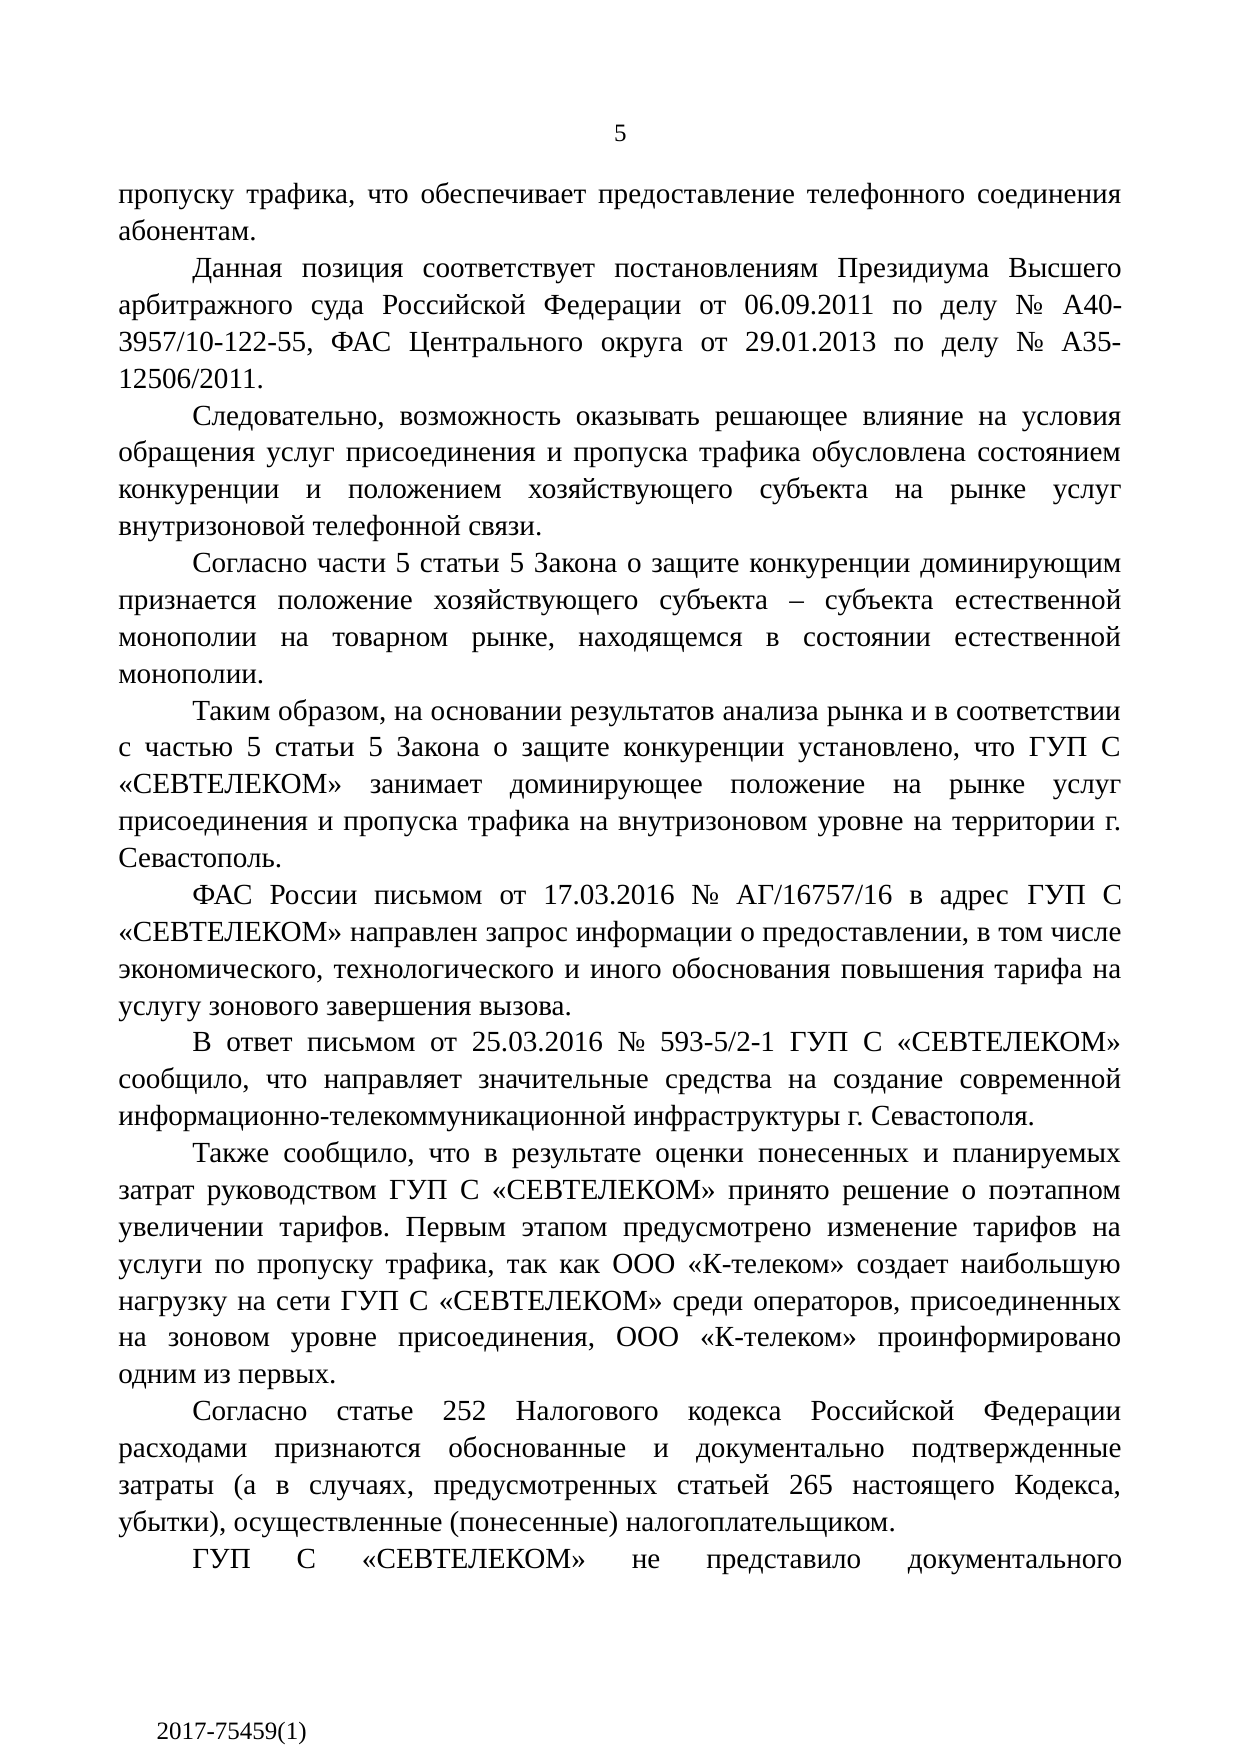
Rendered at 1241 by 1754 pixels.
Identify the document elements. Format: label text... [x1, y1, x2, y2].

text ФАС России письмом от 17.03.2016 № АГ/16757/16 в адрес ГУП С «СЕВТЕЛЕКОМ» направлен запрос информации о предоставлении, в том числе экономического, технологического и иного обоснования повышения тарифа на услугу зонового завершения вызова. [118, 877, 1122, 1021]
text ГУП С «СЕВТЕЛЕКОМ» не представило документального [118, 1541, 1122, 1574]
text Согласно части 5 статьи 5 Закона о защите конкуренции доминирующим признается положение хозяйствующего субъекта – субъекта естественной монополии на товарном рынке, находящемся в состоянии естественной монополии. [118, 545, 1122, 689]
text Таким образом, на основании результатов анализа рынка и в соответствии с частью 5 статьи 5 Закона о защите конкуренции установлено, что ГУП С «СЕВТЕЛЕКОМ» занимает доминирующее положение на рынке услуг присоединения и пропуска трафика на внутризоновом уровне на территории г. Севастополь. [118, 693, 1122, 874]
text Также сообщило, что в результате оценки понесенных и планируемых затрат руководством ГУП С «СЕВТЕЛЕКОМ» принято решение о поэтапном увеличении тарифов. Первым этапом предусмотрено изменение тарифов на услуги по пропуску трафика, так как ООО «К-телеком» создает наибольшую нагрузку на сети ГУП С «СЕВТЕЛЕКОМ» среди операторов, присоединенных на зоновом уровне присоединения, ООО «К-телеком» проинформировано одним из первых. [118, 1135, 1122, 1390]
text Согласно статье 252 Налогового кодекса Российской Федерации расходами признаются обоснованные и документально подтвержденные затраты (а в случаях, предусмотренных статьей 265 настоящего Кодекса, убытки), осуществленные (понесенные) налогоплательщиком. [118, 1393, 1122, 1537]
text Следовательно, возможность оказывать решающее влияние на условия обращения услуг присоединения и пропуска трафика обусловлена состоянием конкуренции и положением хозяйствующего субъекта на рынке услуг внутризоновой телефонной связи. [118, 398, 1122, 542]
text Данная позиция соответствует постановлениям Президиума Высшего арбитражного суда Российской Федерации от 06.09.2011 по делу № А40-3957/10-122-55, ФАС Центрального округа от 29.01.2013 по делу № А35-12506/2011. [118, 250, 1122, 394]
text пропуску трафика, что обеспечивает предоставление телефонного соединения абонентам. [118, 176, 1122, 247]
text В ответ письмом от 25.03.2016 № 593-5/2-1 ГУП С «СЕВТЕЛЕКОМ» сообщило, что направляет значительные средства на создание современной информационно-телекоммуникационной инфраструктуры г. Севастополя. [118, 1024, 1122, 1132]
